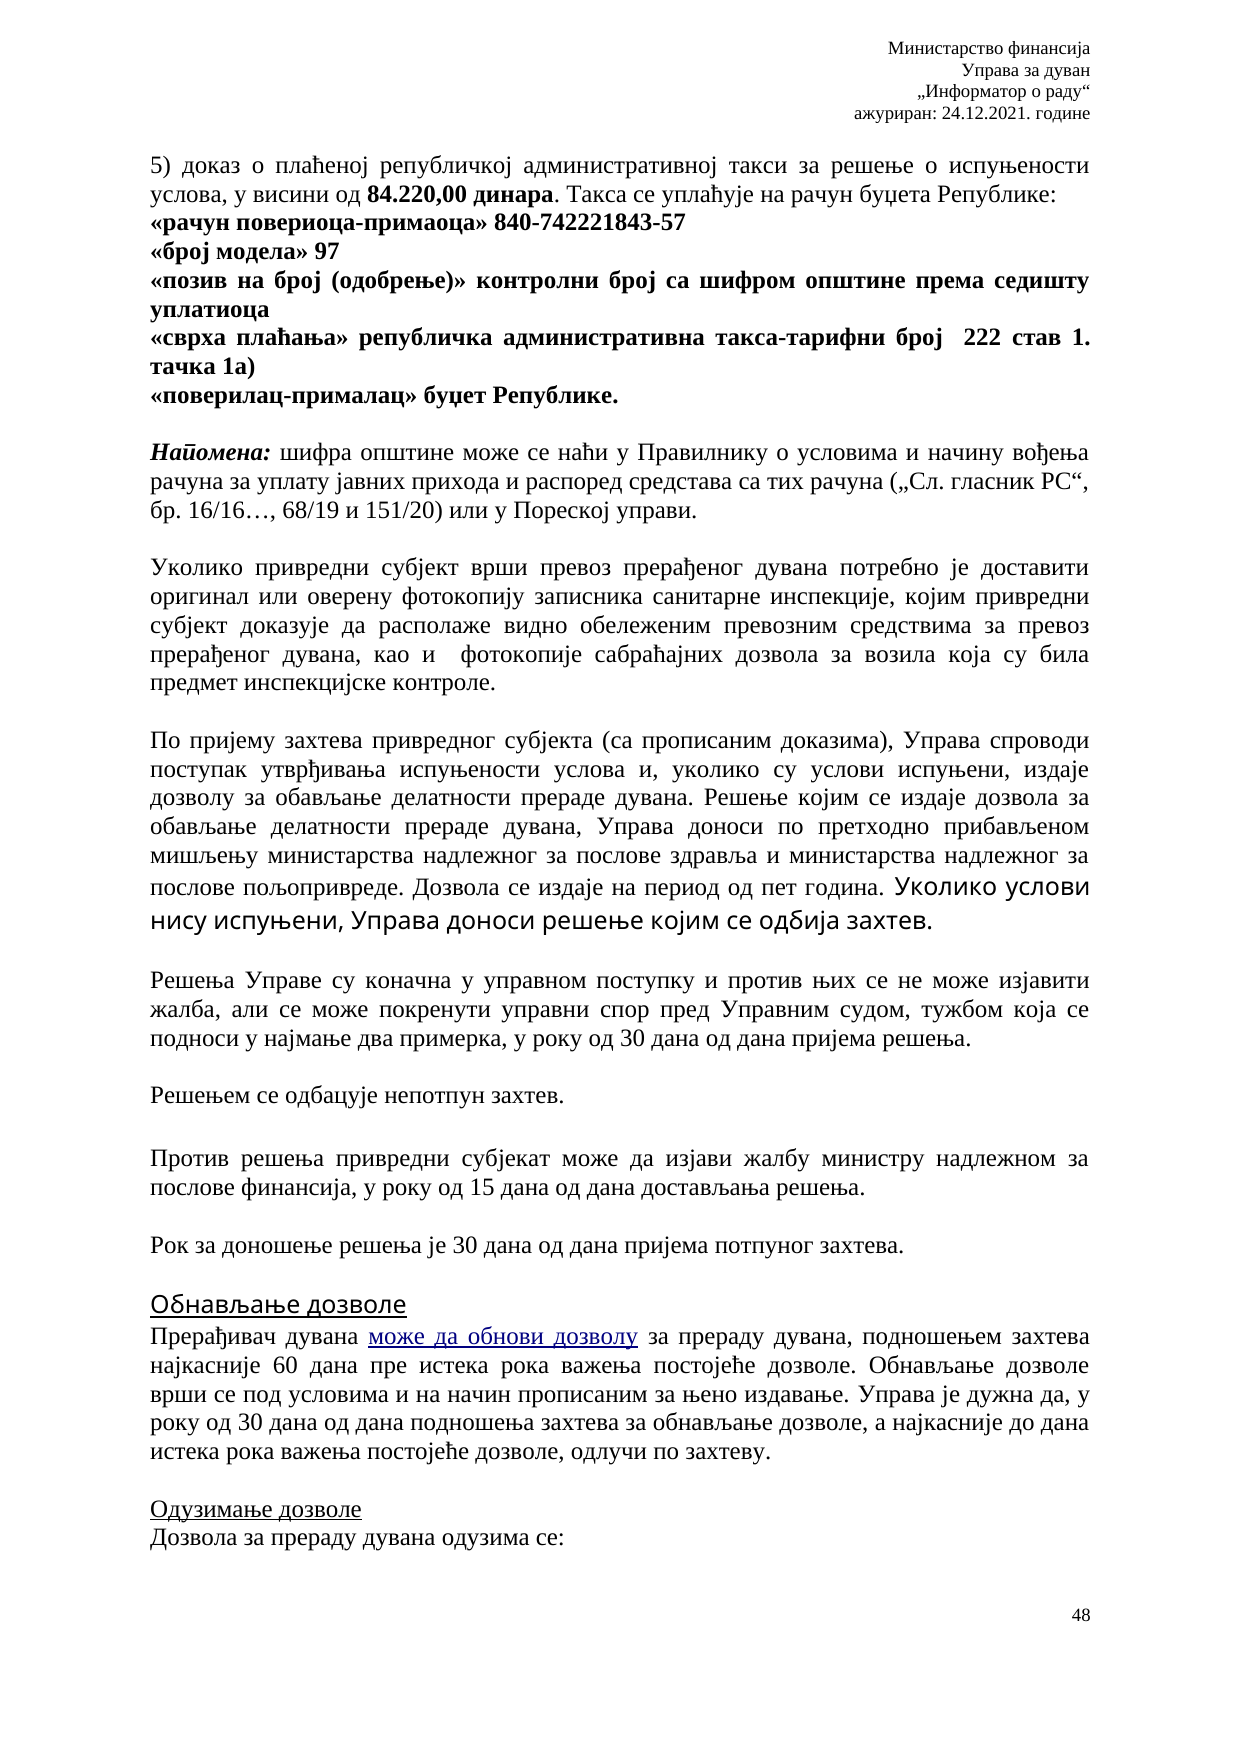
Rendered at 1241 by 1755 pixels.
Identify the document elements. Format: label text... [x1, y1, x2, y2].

text Решења Управе су коначна у управном поступку и против њих се не може изјавити жалба, али се може покренути управни спор пред Управним судом, тужбом која се подноси у најмање два примерка, у року од 30 дана од дана пријема решења. [150, 966, 1090, 1052]
text «поверилац-прималац» буџет Републике. [150, 380, 1090, 409]
text Одузимање дозволе [150, 1494, 1090, 1522]
text Рок за доношење решења је 30 дана од дана пријема потпуног захтева. [150, 1230, 1090, 1258]
text «рачун повериоца-примаоца» 840-742221843-57 [150, 207, 1090, 236]
text По пријему захтева привредног субјекта (са прописаним доказима), Управа спроводи поступак утврђивања испуњености услова и, уколико су услови испуњени, издаје дозволу за обављање делатности прераде дувана. Решење којим се издаје дозвола за обављање делатности прераде дувана, Управа доноси по претходно прибављеном мишљењу министарства надлежног за послове здравља и министарства надлежног за послове пољопривреде. Дозвола се издаје на период од пет година. Уколико услови нису испуњени, Управа доноси решење којим се одбија захтев. [150, 725, 1090, 937]
text Против решења привредни субјекат може да изјави жалбу министру надлежном за послове финансија, у року од 15 дана од дана достављања решења. [150, 1143, 1090, 1201]
text Уколико привредни субјект врши превоз прерађеног дувана потребно је доставити оригинал или оверену фотокопију записника санитарне инспекције, којим привредни субјект доказује да располаже видно обележеним превозним средствима за превоз прерађеног дувана, као и фотокопије сабраћајних дозвола за возила која су била предмет инспекцијске контроле. [150, 552, 1090, 696]
text Прерађивач дувана може да обнови дозволу за прераду дувана, подношењем захтева најкасније 60 дана пре истека рока важења постојеће дозволе. Обнављање дозволе врши се под условима и на начин прописаним за њено издавање. Управа је дужна да, у року од 30 дана од дана подношења захтева за обнављање дозволе, а најкасније до дана истека рока важења постојеће дозволе, одлучи по захтеву. [150, 1321, 1090, 1465]
text «број модела» 97 [150, 236, 1090, 265]
text Решењем се одбацује непотпун захтев. [150, 1081, 1090, 1109]
text «позив на број (одобрење)» контролни број са шифром општине према седишту уплатиоца [150, 265, 1090, 322]
text Обнављање дозволе [150, 1287, 1090, 1321]
text «сврха плаћања» републичка административна такса-тарифни број 222 став 1. тачка 1а) [150, 322, 1090, 380]
text Дозвола за прераду дувана одузима се: [150, 1522, 1090, 1551]
text Напомена: шифра општине може се наћи у Правилнику о условима и начину вођења рачуна за уплату јавних прихода и распоред средстава са тих рачуна („Сл. гласник РС“, бр. 16/16…, 68/19 и 151/20) или у Пореској управи. [150, 437, 1090, 524]
text 5) доказ о плаћеној републичкој административној такси за решење о испуњености услова, у висини од 84.220,00 динара. Такса се уплаћује на рачун буџета Републике: [150, 150, 1090, 207]
